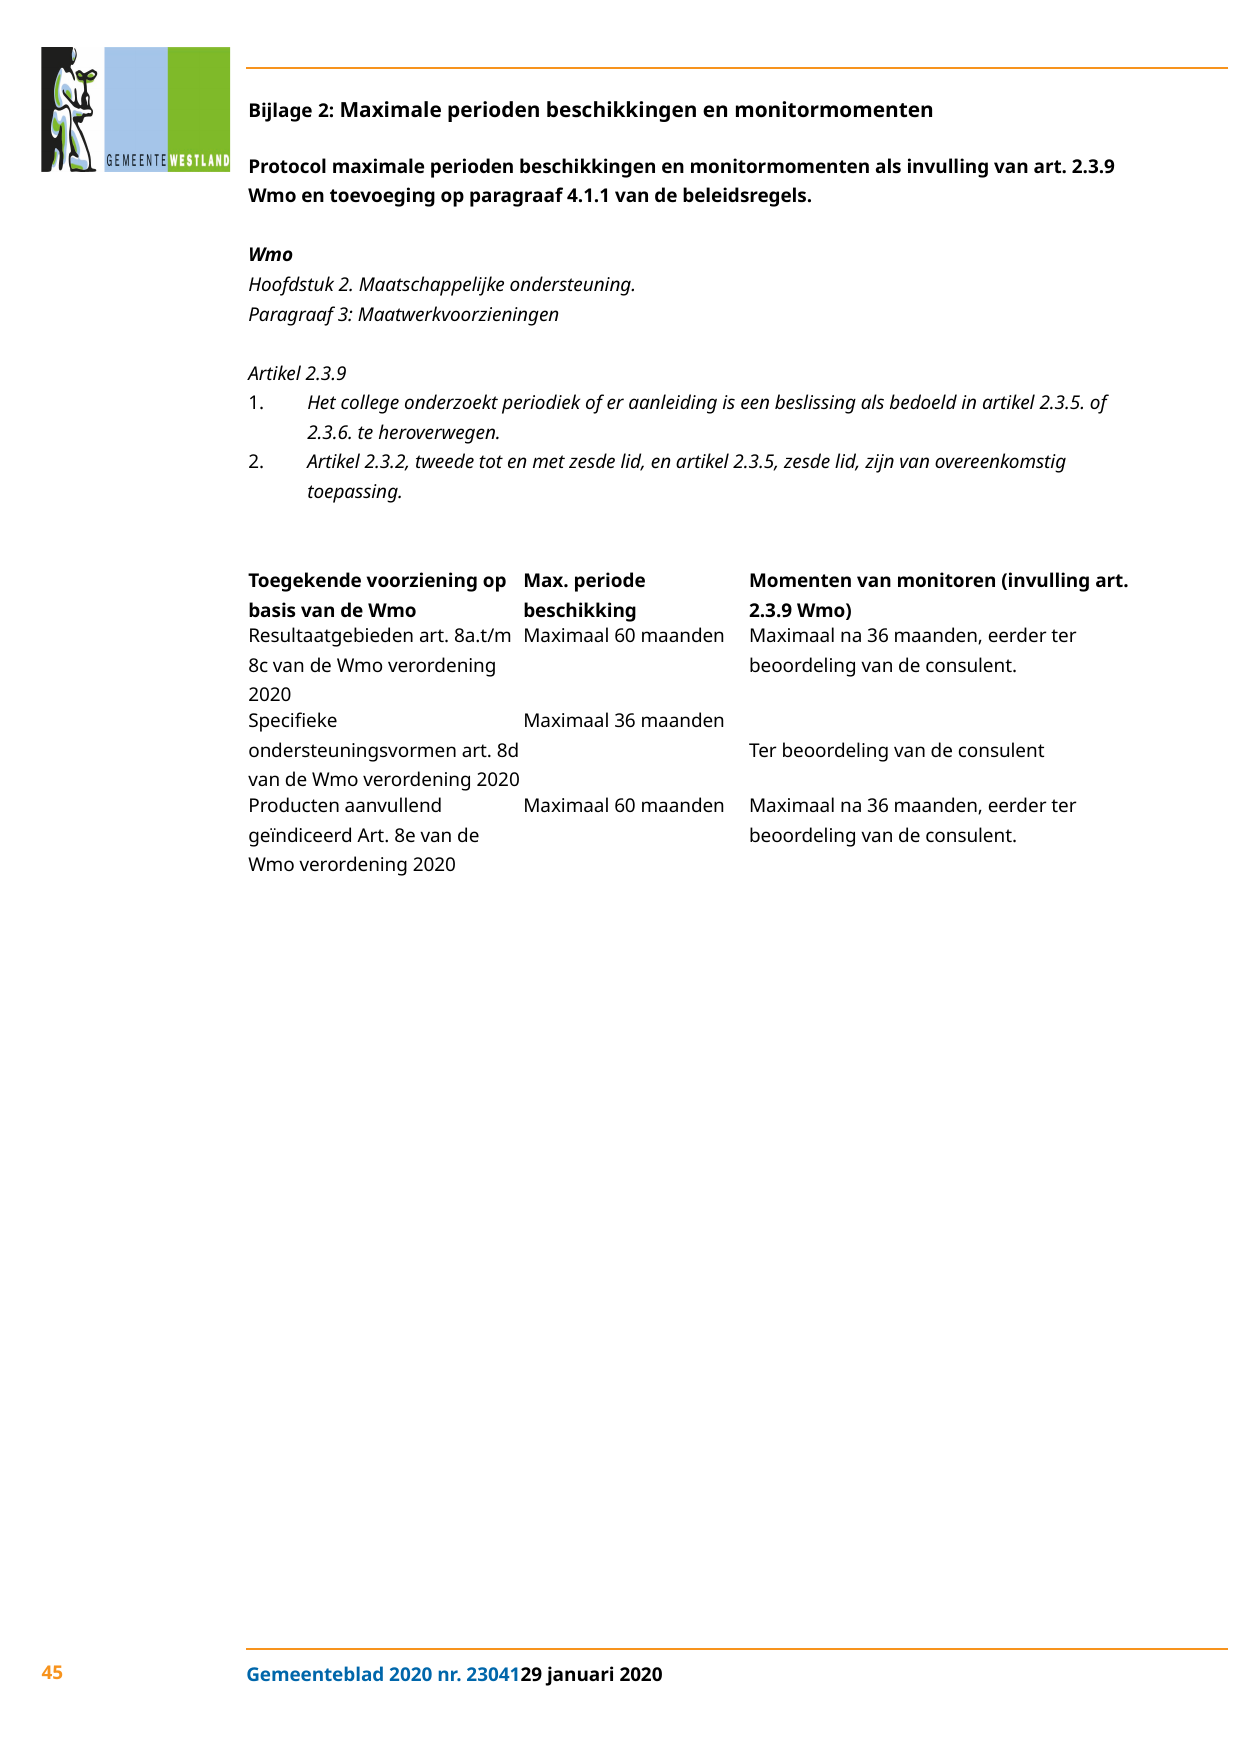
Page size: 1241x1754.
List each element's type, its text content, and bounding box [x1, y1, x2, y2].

list Artikel 2.3.2, tweede tot en met zesde lid, en artikel 2.3.5, zesde lid, zijn van overeenkomstig toepassing. [248, 449, 1152, 504]
text Bijlage 2: Maximale perioden beschikkingen en monitormomenten [248, 95, 1152, 123]
table_cell Maximaal 36 maanden [523, 708, 749, 792]
table_cell Ter beoordeling van de consulent [749, 708, 1152, 792]
list Het college onderzoekt periodiek of er aanleiding is een beslissing als bedoeld in artikel 2.3.5. of 2.3.6. te heroverwegen. [248, 389, 1152, 445]
text Hoofdstuk 2. Maatschappelijke ondersteuning. [248, 271, 1152, 297]
text Artikel 2.3.9 [248, 360, 1152, 386]
table_cell Maximaal 60 maanden [523, 623, 749, 707]
text Paragraaf 3: Maatwerkvoorzieningen [248, 301, 1152, 327]
text Protocol maximale perioden beschikkingen en monitormomenten als invulling van art. 2.3.9 Wmo en toevoeging op paragraaf 4.1.1 van de beleidsregels. [248, 153, 1152, 208]
table_cell Maximaal na 36 maanden, eerder ter beoordeling van de consulent. [749, 623, 1152, 707]
text Wmo [248, 242, 1152, 267]
table_cell Producten aanvullend geïndiceerd Art. 8e van de Wmo verordening 2020 [248, 792, 523, 877]
table_header Toegekende voorziening op basis van de Wmo [248, 567, 523, 622]
picture [41, 47, 231, 172]
table_header Max. periode beschikking [523, 567, 749, 622]
table_cell Resultaatgebieden art. 8a.t/m 8c van de Wmo verordening 2020 [248, 623, 523, 707]
table_header Momenten van monitoren (invulling art. 2.3.9 Wmo) [749, 567, 1152, 622]
table_cell Maximaal na 36 maanden, eerder ter beoordeling van de consulent. [749, 792, 1152, 877]
table_cell Specifieke ondersteuningsvormen art. 8d van de Wmo verordening 2020 [248, 708, 523, 792]
table_cell Maximaal 60 maanden [523, 792, 749, 877]
